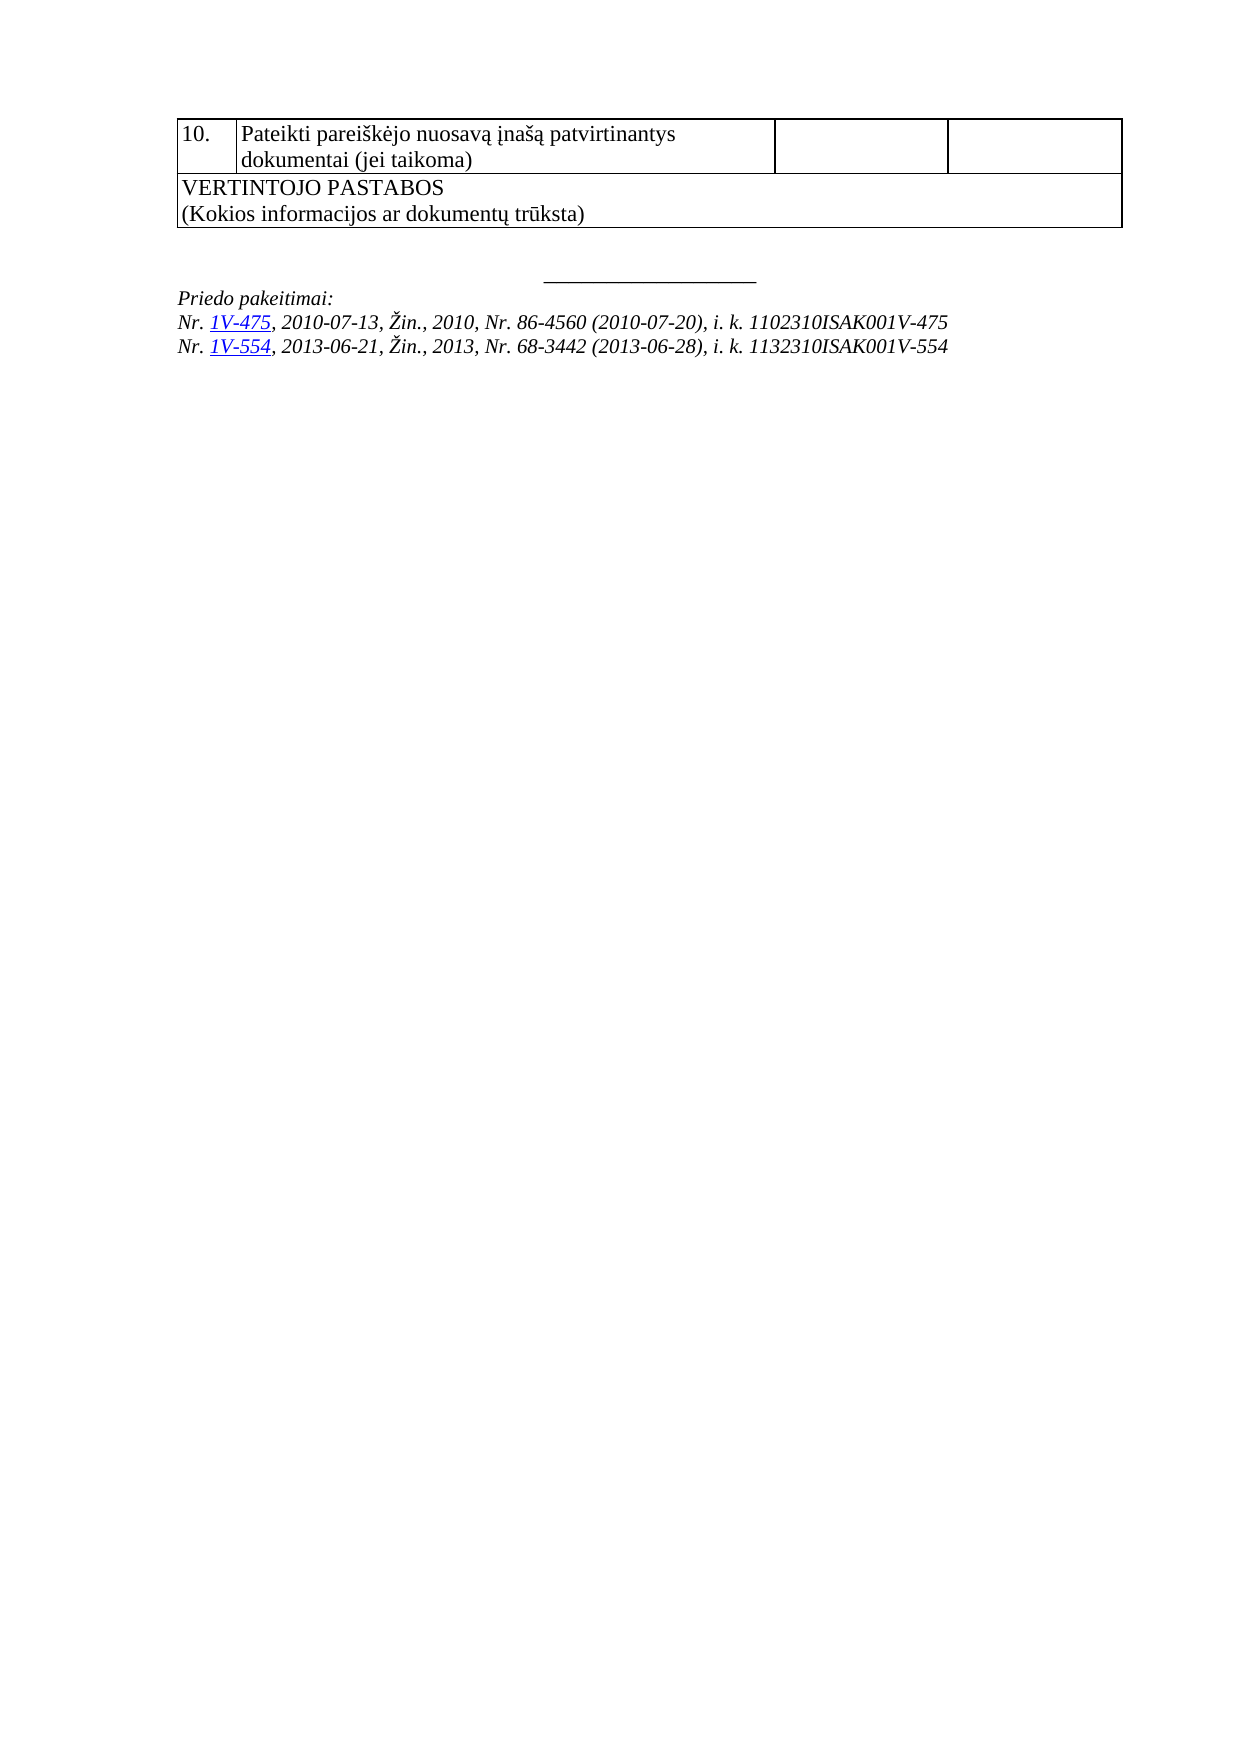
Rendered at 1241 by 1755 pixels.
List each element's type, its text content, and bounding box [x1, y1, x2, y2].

text Priedo pakeitimai: [177, 286, 1122, 310]
text _________________ [177, 257, 1122, 286]
table_cell VERTINTOJO PASTABOS (Kokios informacijos ar dokumentų trūksta) [178, 174, 1121, 227]
table_cell [949, 120, 1121, 172]
text Nr. 1V-475, 2010-07-13, Žin., 2010, Nr. 86-4560 (2010-07-20), i. k. 1102310ISAK001V-475 [177, 310, 1122, 334]
text Nr. 1V-554, 2013-06-21, Žin., 2013, Nr. 68-3442 (2013-06-28), i. k. 1132310ISAK001V-554 [177, 334, 1122, 358]
table_cell Pateikti pareiškėjo nuosavą įnašą patvirtinantys dokumentai (jei taikoma) [237, 120, 774, 172]
table_cell 10. [178, 120, 236, 172]
table_cell [776, 120, 947, 172]
